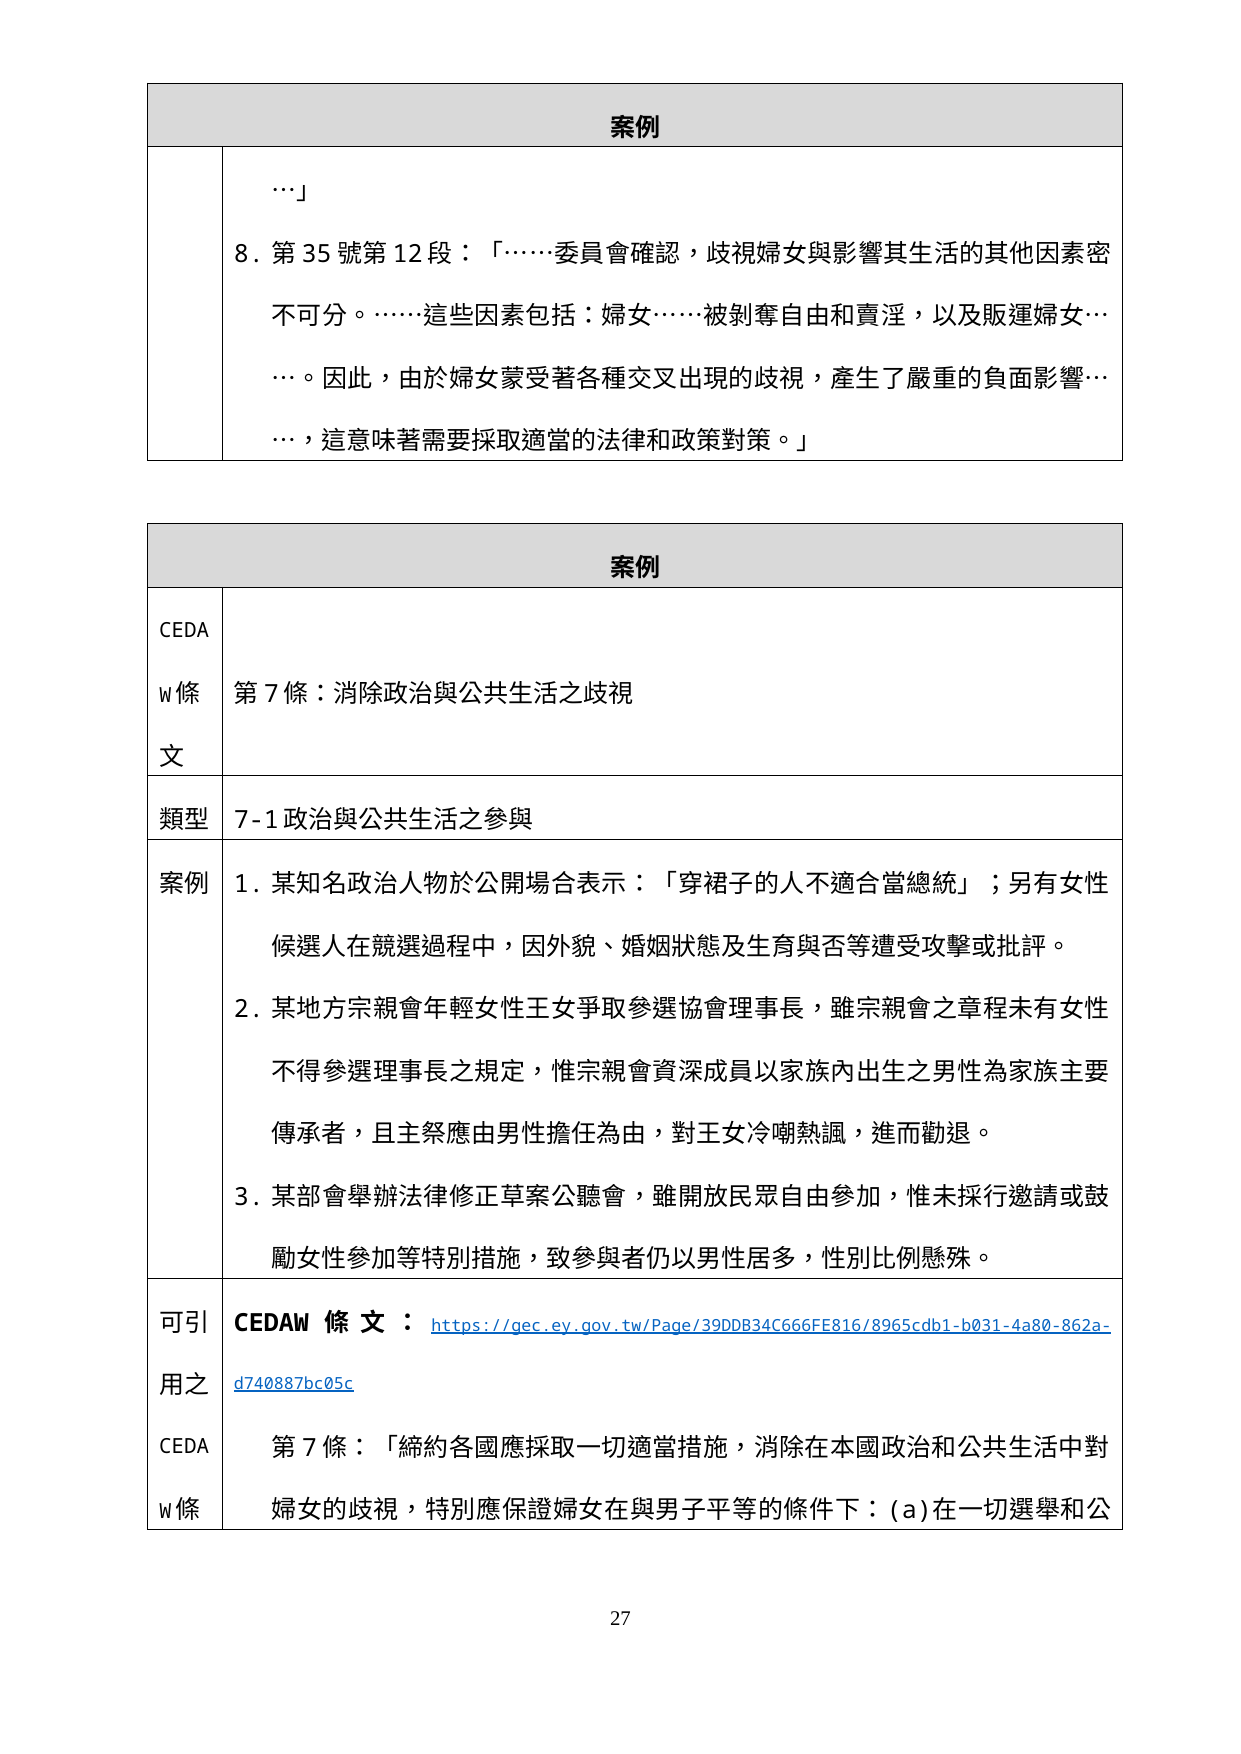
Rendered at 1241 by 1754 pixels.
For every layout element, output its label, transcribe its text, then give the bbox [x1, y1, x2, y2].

table_cell 可引用之CEDAW條 [148, 1279, 222, 1528]
table_cell CEDAW條文 [148, 588, 222, 775]
table_cell [148, 147, 222, 460]
table_cell 某知名政治人物於公開場合表示：「穿裙子的人不適合當總統」；另有女性候選人在競選過程中，因外貌、婚姻狀態及生育與否等遭受攻擊或批評。 某地方宗親會年輕女性王女爭取參選協會理事長，雖宗親會之章程未有女性不得參選理事長之規定，惟宗親會資深成員以家族內出生之男性為家族主要傳承者，且主祭應由男性擔任為由，對王女冷嘲熱諷，進而勸退。 某部會舉辦法律修正草案公聽會，雖開放民眾自由參加，惟未採行邀請或鼓勵女性參加等特別措施，致參與者仍以男性居多，性別比例懸殊。 [223, 840, 1122, 1277]
table_cell CEDAW條文：https://gec.ey.gov.tw/Page/39DDB34C666FE816/8965cdb1-b031-4a80-862a-d740887bc05c 第6條：「締約各國應採取一切適當措施，包括制定法律，以禁止一切形式販賣婦女及意圖營利使婦女賣淫的行為。」、第2條。 一般性建議：https://gec.ey.gov.tw/Page/D704A5B282D840C7/b99bc3b0-800b-4cc5-b3c9-d9b6516bb3ee 第19號第6段：「《公約》第1條界定對婦女的歧視。歧視的定義包括基於性別的暴力，即針對其為女性而施加暴力或不成比例地影響女性。包括身體、心理或性的傷害、痛苦、施加威脅、壓制和剝奪其他行動自由。基於性別的暴力可能違犯《公約》的具體條款，不論這些條款是否明文提到暴力。」 第19號第7段：「基於性別的暴力，損害或阻礙婦女享有基於一般國際法或具體的人權公約所載列的人權和基本自由，符合《公約》第1條所指的歧視。該等權利和自由包含：(a)生命權；(b)不受酷刑、不人道或有辱人格的待遇或懲罰的權利；……(d)自由和人身安全權利；……」 第19號第24段：「……消除對婦女歧視委員會建議：……(g)必須採取具體的預防和懲罰性措施，以消除販運婦女和性剝削的行為；(h)締約國報告中應敘述這些問題的嚴重程度以及為保護賣淫婦女、被販運婦女或受到其他形式性剝削的婦女而採取的措施，包括刑罰規定、預防性和恢復措施。也應說明這些措施的有效性；(i)應提供有效的申訴程序和救濟辦法，包括賠償損失；……」 第31號第60段：「締約國有義務質疑和改變限制婦女和女童充分行使其人權和自由的父權意識形態和結構。許多女童和婦女都經歷過社會排斥和貧窮，這使她們更有可能遭受剝削、有害做法和其他形式的基於性別的暴力。……」 第32號第45段：「締約國應認識到，販運活動是與性別相關的迫害的組成部分，從而使販運活動的受害婦女和女童或擔心成為受害者的婦女和女童瞭解並切實享有不受歧視或沒有任何先決條件地訴諸庇護程式的權利。……」 第32號第46段：「締約國應建立適當的甄別機制，以及早認定有特殊保護和援助需求的尋求庇護的婦女，包括……販運和/或強迫賣淫行為受害者、性暴力行為受害者以及酷刑和/或虐待行為受害者。」 第33號第51段：「委員會建議締約國：……(f)在案件涉及販運人口和有組織犯罪時，如果涉案婦女與司法當局合作，向她們提供的支助和援助，……」 第35號第12段：「……委員會確認，歧視婦女與影響其生活的其他因素密不可分。……這些因素包括：婦女……被剝奪自由和賣淫，以及販運婦女……。因此，由於婦女蒙受著各種交叉出現的歧視，產生了嚴重的負面影響……，這意味著需要採取適當的法律和政策對策。」 [223, 147, 1122, 460]
table_cell 第7條：消除政治與公共生活之歧視 [223, 588, 1122, 775]
table_cell 類型 [148, 776, 222, 839]
table_cell 7-1政治與公共生活之參與 [223, 776, 1122, 839]
table_cell 案例 [148, 840, 222, 1277]
table_header 案例 [148, 524, 1122, 587]
table_cell CEDAW條文：https://gec.ey.gov.tw/Page/39DDB34C666FE816/8965cdb1-b031-4a80-862a-d740887bc05c 第7條：「締約各國應採取一切適當措施，消除在本國政治和公共生活中對婦女的歧視，特別應保證婦女在與男子平等的條件下：(a)在一切選舉和公 [223, 1279, 1122, 1528]
table_header 案例 [148, 84, 1122, 146]
